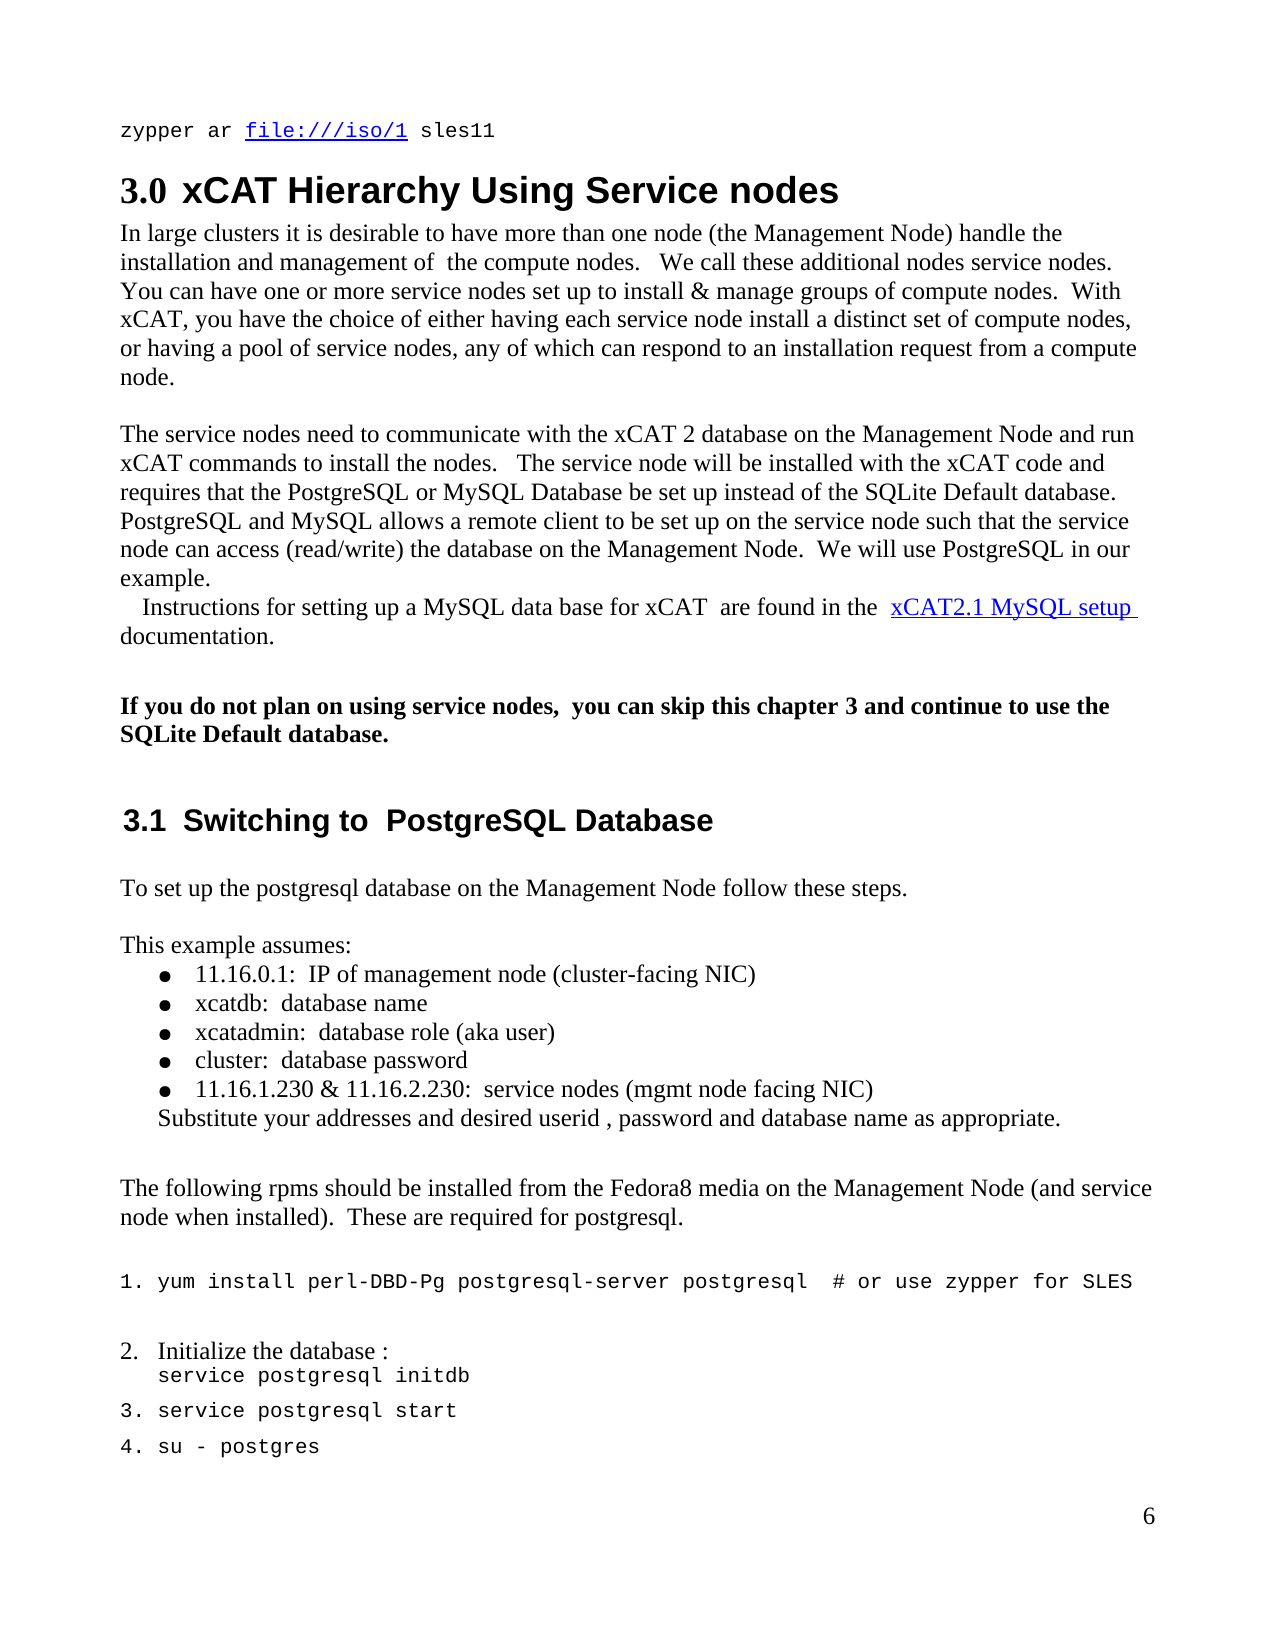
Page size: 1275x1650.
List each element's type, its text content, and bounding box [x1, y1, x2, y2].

list service postgresql start [120, 1400, 1155, 1424]
text service postgresql initdb [157, 1365, 1155, 1388]
text The following rpms should be installed from the Fedora8 media on the Management Node (and service node when installed). These are required for postgresql. [120, 1173, 1155, 1230]
text This example assumes: [120, 930, 1155, 959]
list yum install perl-DBD-Pg postgresql-server postgresql # or use zypper for SLES [120, 1271, 1155, 1295]
text Substitute your addresses and desired userid , password and database name as appropriate. [157, 1103, 1155, 1132]
list xcatdb: database name [157, 988, 1155, 1017]
text To set up the postgresql database on the Management Node follow these steps. [120, 873, 1155, 902]
list 11.16.0.1: IP of management node (cluster-facing NIC) [157, 959, 1155, 988]
text The service nodes need to communicate with the xCAT 2 database on the Management Node and run xCAT commands to install the nodes. The service node will be installed with the xCAT code and requires that the PostgreSQL or MySQL Database be set up instead of the SQLite Default database. PostgreSQL and MySQL allows a remote client to be set up on the service node such that the service node can access (read/write) the database on the Management Node. We will use PostgreSQL in our example. [120, 419, 1155, 592]
text Instructions for setting up a MySQL data base for xCAT are found in the xCAT2.1 MySQL setup documentation. [120, 592, 1155, 649]
list 11.16.1.230 & 11.16.2.230: service nodes (mgmt node facing NIC) [157, 1074, 1155, 1103]
list xcatadmin: database role (aka user) [157, 1017, 1155, 1045]
subtitle Switching to PostgreSQL Database [123, 802, 1155, 838]
text If you do not plan on using service nodes, you can skip this chapter 3 and continue to use the SQLite Default database. [120, 691, 1155, 748]
list su - postgres [120, 1436, 1155, 1460]
text In large clusters it is desirable to have more than one node (the Management Node) handle the installation and management of the compute nodes. We call these additional nodes service nodes. You can have one or more service nodes set up to install & manage groups of compute nodes. With xCAT, you have the choice of either having each service node install a distinct set of compute nodes, or having a pool of service nodes, any of which can respond to an installation request from a compute node. [120, 218, 1155, 391]
subtitle xCAT Hierarchy Using Service nodes [120, 169, 1155, 212]
list cluster: database password [157, 1045, 1155, 1074]
text zypper ar file:///iso/1 sles11 [120, 120, 1155, 144]
list Initialize the database : [120, 1336, 1155, 1365]
